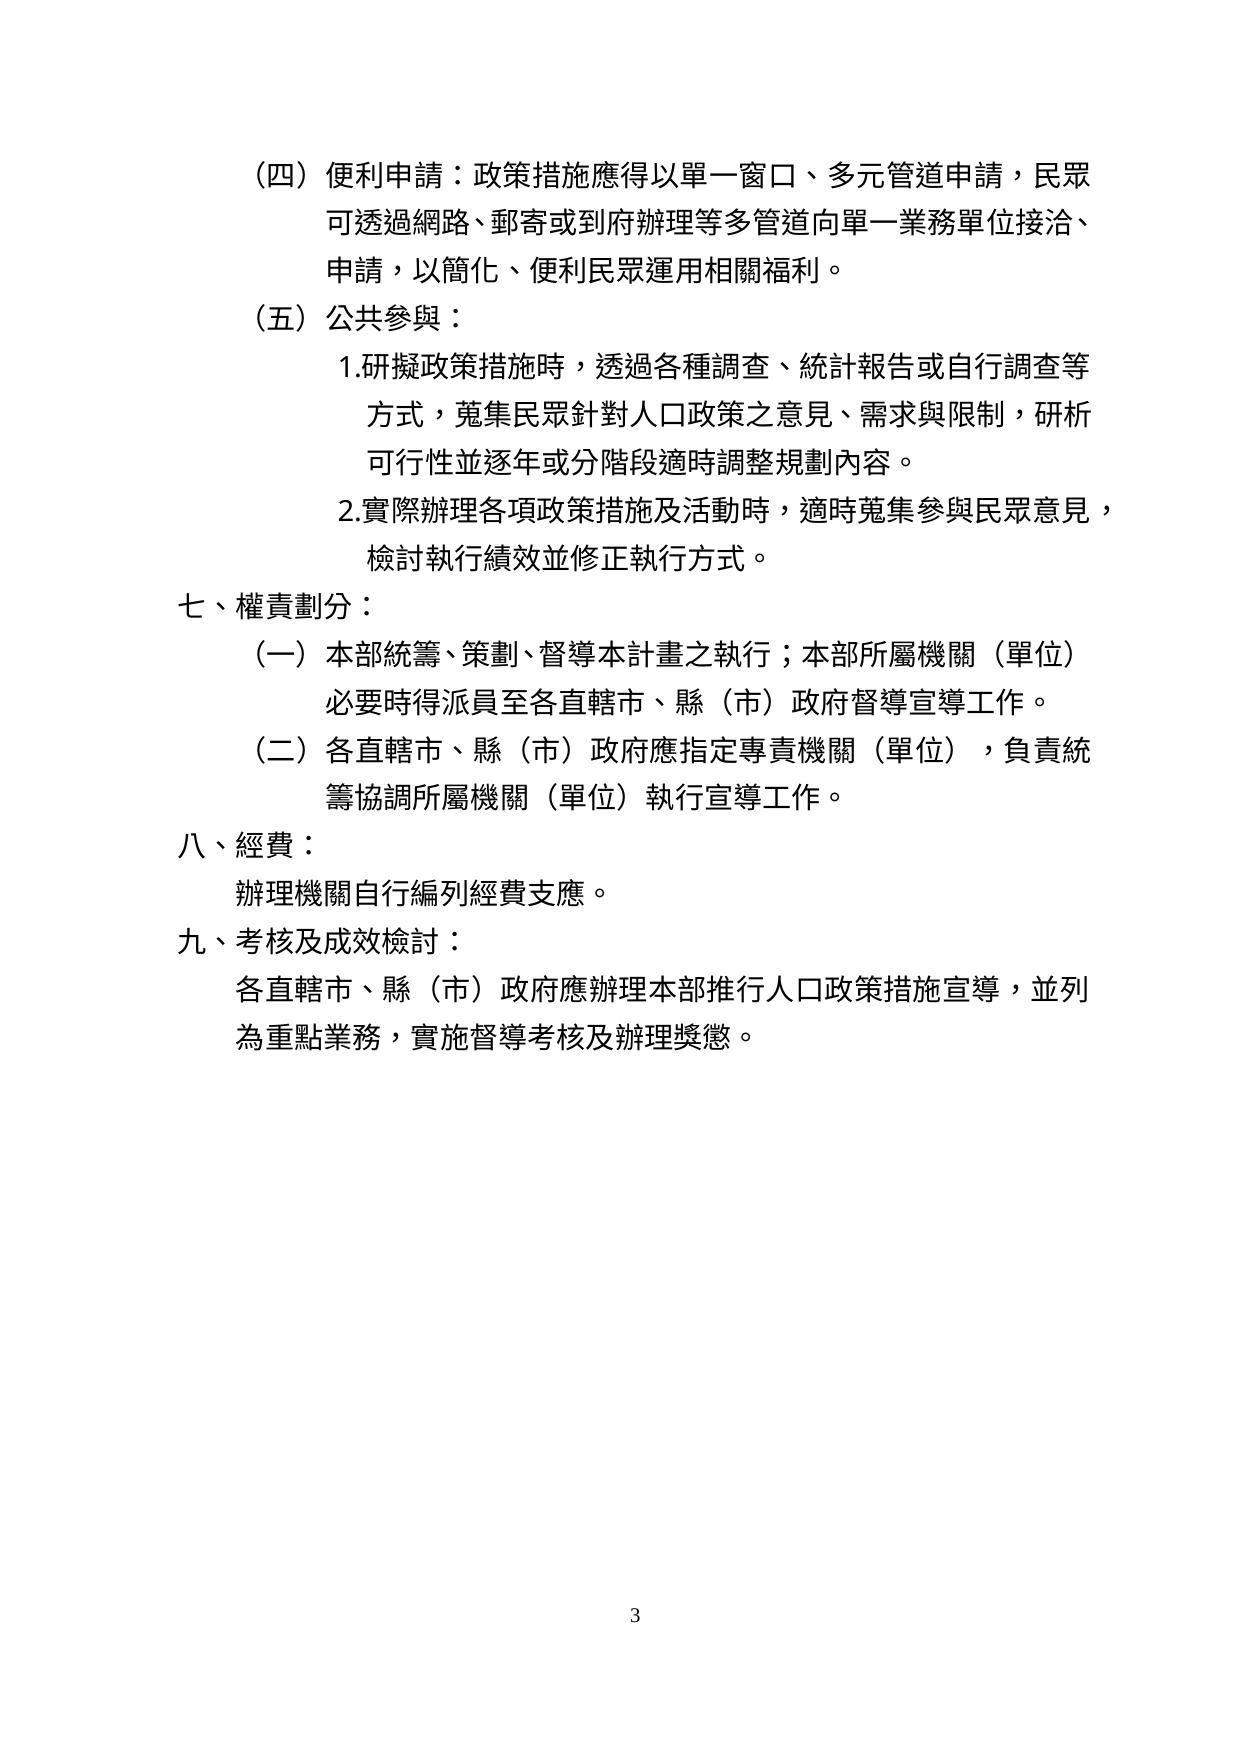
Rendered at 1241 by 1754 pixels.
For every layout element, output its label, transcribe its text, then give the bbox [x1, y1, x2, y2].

text （五）公共參與： [237, 291, 1092, 339]
text （四）便利申請：政策措施應得以單一窗口、多元管道申請，民眾可透過網路、郵寄或到府辦理等多管道向單一業務單位接洽、申請，以簡化、便利民眾運用相關福利。 [237, 148, 1092, 291]
text 九、考核及成效檢討： 各直轄市、縣（市）政府應辦理本部推行人口政策措施宣導，並列為重點業務，實施督導考核及辦理獎懲。 [177, 914, 1092, 1058]
text 八、經費： 辦理機關自行編列經費支應。 [177, 818, 1092, 914]
text （一）本部統籌、策劃、督導本計畫之執行；本部所屬機關（單位）必要時得派員至各直轄市、縣（市）政府督導宣導工作。 [237, 627, 1092, 723]
text （二）各直轄市、縣（市）政府應指定專責機關（單位），負責統籌協調所屬機關（單位）執行宣導工作。 [237, 723, 1092, 818]
text 1.研擬政策措施時，透過各種調查、統計報告或自行調查等方式，蒐集民眾針對人口政策之意見、需求與限制，研析可行性並逐年或分階段適時調整規劃內容。 [337, 339, 1092, 483]
text 2.實際辦理各項政策措施及活動時，適時蒐集參與民眾意見，檢討執行績效並修正執行方式。 [337, 483, 1092, 579]
text 七、權責劃分： [177, 579, 1092, 627]
